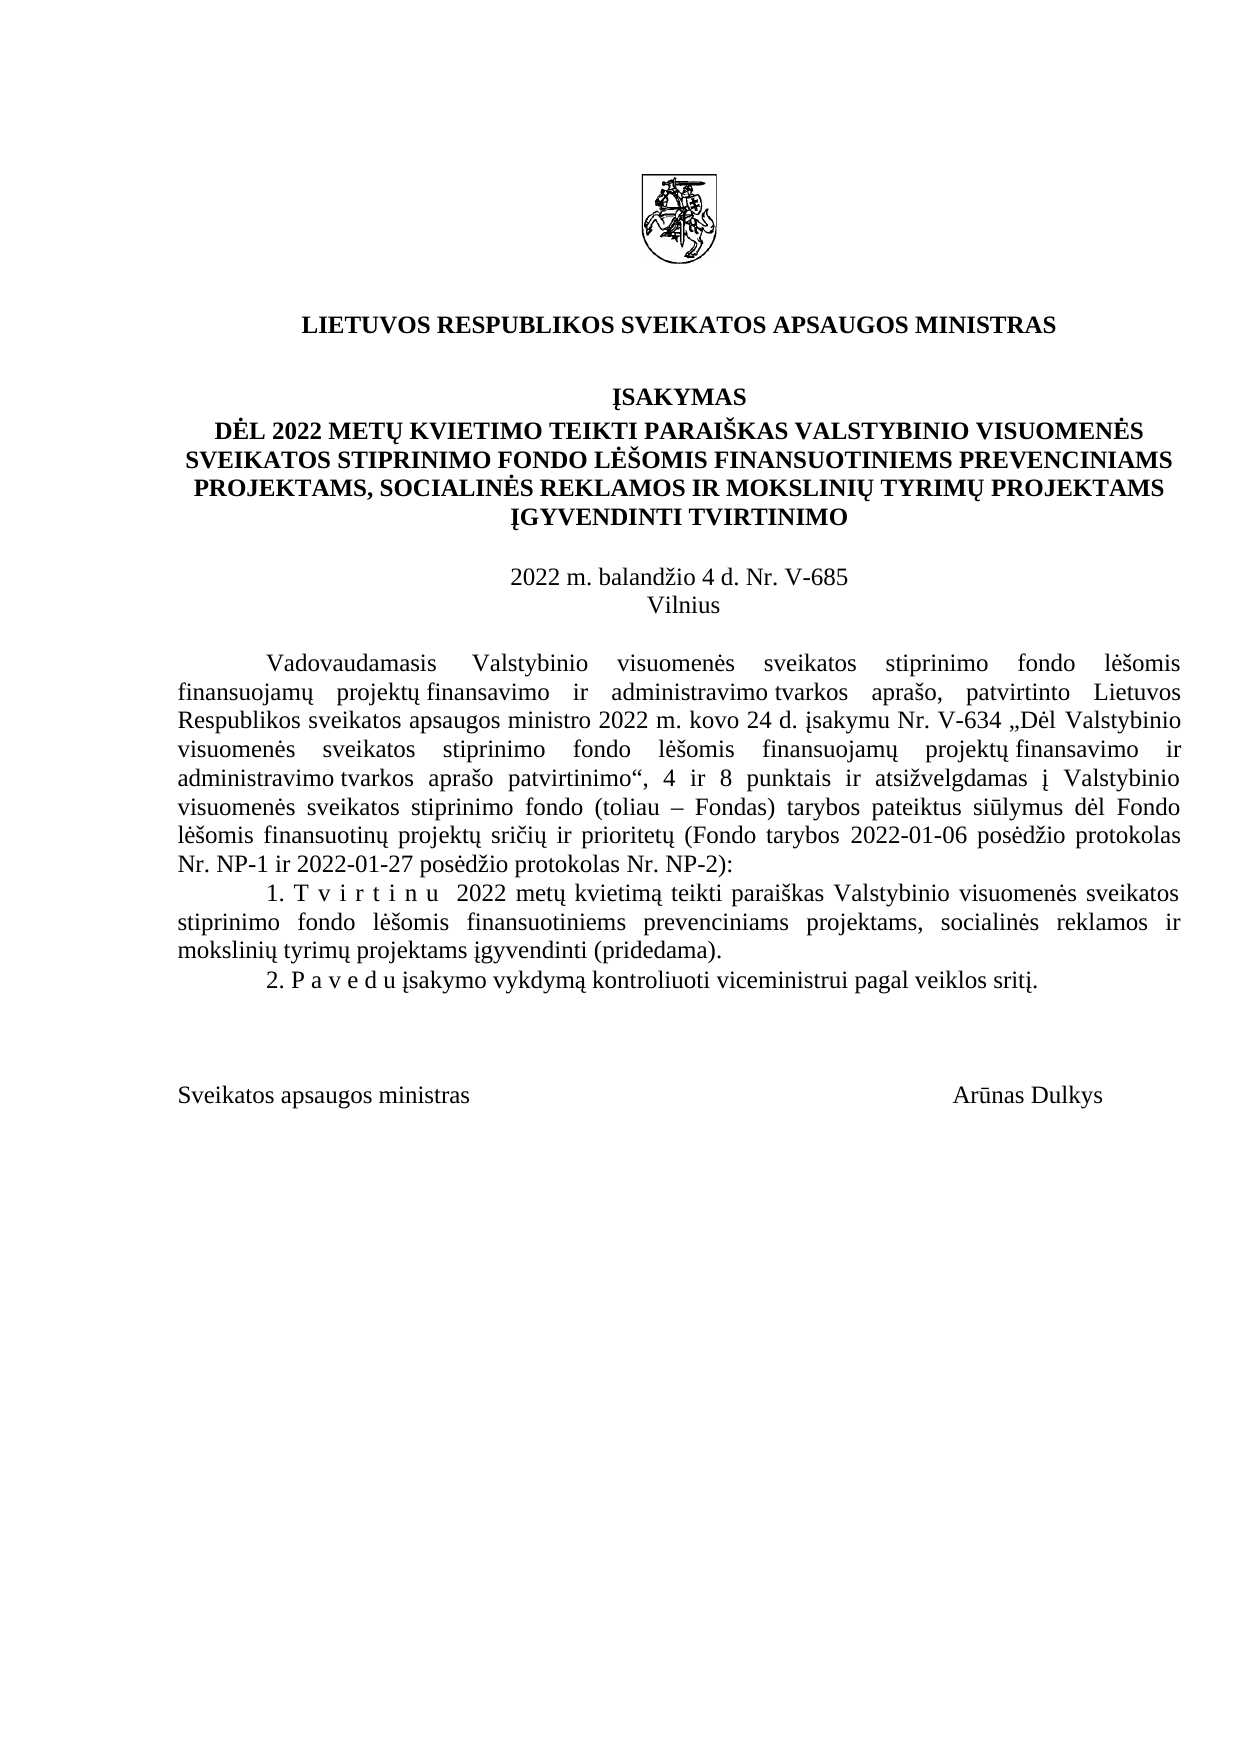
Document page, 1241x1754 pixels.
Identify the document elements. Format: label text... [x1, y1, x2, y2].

text 1. T v i r t i n u 2022 metų kvietimą teikti paraiškas Valstybinio visuomenės sveikatos stiprinimo fondo lėšomis finansuotiniems prevenciniams projektams, socialinės reklamos ir mokslinių tyrimų projektams įgyvendinti (pridedama). [177, 878, 1181, 964]
text Sveikatos apsaugos ministras Arūnas Dulkys [177, 1080, 1181, 1109]
text DĖL 2022 METŲ KVIETIMO TEIKTI PARAIŠKAS VALSTYBINIO VISUOMENĖS SVEIKATOS STIPRINIMO FONDO LĖŠOMIS FINANSUOTINIEMS PREVENCINIAMS PROJEKTAMS, SOCIALINĖS REKLAMOS IR MOKSLINIŲ TYRIMŲ PROJEKTAMS ĮGYVENDINTI TVIRTINIMO [177, 416, 1181, 531]
text LIETUVOS RESPUBLIKOS SVEIKATOS APSAUGOS MINISTRAS [177, 310, 1181, 338]
text 2022 m. balandžio 4 d. Nr. V-685 [177, 562, 1181, 590]
text Vadovaudamasis Valstybinio visuomenės sveikatos stiprinimo fondo lėšomis finansuojamų projektų finansavimo ir administravimo tvarkos aprašo, patvirtinto Lietuvos Respublikos sveikatos apsaugos ministro 2022 m. kovo 24 d. įsakymu Nr. V-634 „Dėl Valstybinio visuomenės sveikatos stiprinimo fondo lėšomis finansuojamų projektų finansavimo ir administravimo tvarkos aprašo patvirtinimo“, 4 ir 8 punktais ir atsižvelgdamas į Valstybinio visuomenės sveikatos stiprinimo fondo (toliau – Fondas) tarybos pateiktus siūlymus dėl Fondo lėšomis finansuotinų projektų sričių ir prioritetų (Fondo tarybos 2022-01-06 posėdžio protokolas Nr. NP-1 ir 2022-01-27 posėdžio protokolas Nr. NP-2): [177, 648, 1181, 878]
text Vilnius [252, 590, 1114, 619]
text 2. P a v e d u įsakymo vykdymą kontroliuoti viceministrui pagal veiklos sritį. [177, 964, 1181, 994]
text ĮSAKYMAS [177, 382, 1181, 410]
